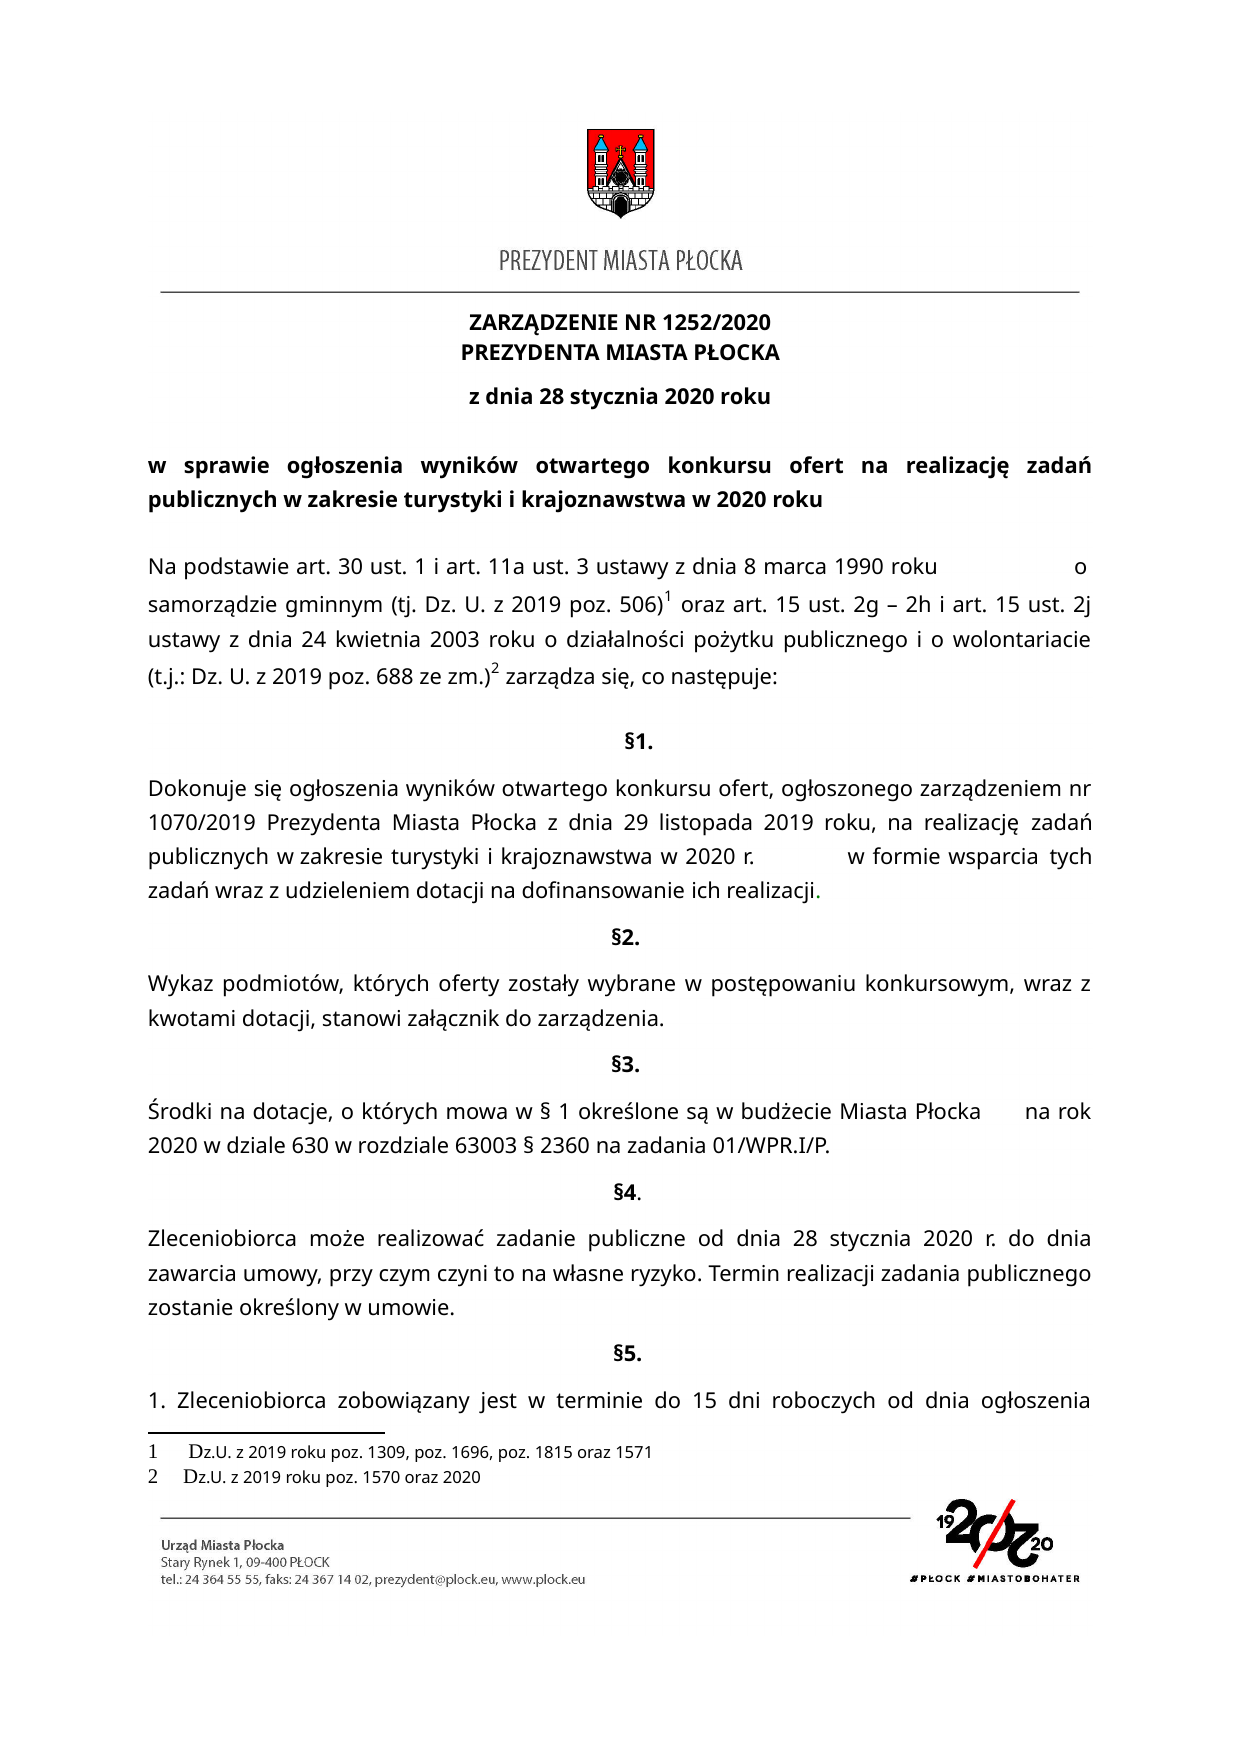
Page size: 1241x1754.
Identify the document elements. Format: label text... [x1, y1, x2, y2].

picture [147, 112, 1093, 461]
text Zleceniobiorca może realizować zadanie publiczne od dnia 28 stycznia 2020 r. do dnia zawarcia umowy, przy czym czyni to na własne ryzyko. Termin realizacji zadania publicznego zostanie określony w umowie. [148, 1223, 1093, 1322]
text 1. Zleceniobiorca zobowiązany jest w terminie do 15 dni roboczych od dnia ogłoszenia [148, 1385, 1093, 1415]
text §4. [162, 1177, 1093, 1207]
text §1. [185, 726, 1093, 756]
text §3. [158, 1049, 1093, 1079]
text §5. [162, 1338, 1093, 1368]
picture [147, 976, 1093, 1636]
picture [147, 462, 1093, 975]
text Na podstawie art. 30 ust. 1 i art. 11a ust. 3 ustawy z dnia 8 marca 1990 roku o samorządzie gminnym (tj. Dz. U. z 2019 poz. 506) oraz art. 15 ust. 2g – 2h i art. 15 ust. 2j ustawy z dnia 24 kwietnia 2003 roku o działalności pożytku publicznego i o wolontariacie (t.j.: Dz. U. z 2019 poz. 688 ze zm.) zarządza się, co następuje: [148, 551, 1093, 692]
text Środki na dotacje, o których mowa w § 1 określone są w budżecie Miasta Płocka na rok 2020 w dziale 630 w rozdziale 63003 § 2360 na zadania 01/WPR.I/P. [148, 1096, 1093, 1160]
text w sprawie ogłoszenia wyników otwartego konkursu ofert na realizację zadań publicznych w zakresie turystyki i krajoznawstwa w 2020 roku [148, 450, 1093, 514]
subtitle ZARZĄDZENIE NR 1252/2020 [148, 307, 1093, 336]
text PREZYDENTA MIASTA PŁOCKA [148, 336, 1093, 366]
text z dnia 28 stycznia 2020 roku [148, 381, 1093, 411]
text Dz.U. z 2019 roku poz. 1570 oraz 2020 [148, 1464, 1093, 1488]
text Dz.U. z 2019 roku poz. 1309, poz. 1696, poz. 1815 oraz 1571 [148, 1439, 1093, 1464]
text §2. [158, 922, 1093, 952]
text Dokonuje się ogłoszenia wyników otwartego konkursu ofert, ogłoszonego zarządzeniem nr 1070/2019 Prezydenta Miasta Płocka z dnia 29 listopada 2019 roku, na realizację zadań publicznych w zakresie turystyki i krajoznawstwa w 2020 r. w formie wsparcia tych zadań wraz z udzieleniem dotacji na dofinansowanie ich realizacji. [148, 773, 1093, 905]
text Wykaz podmiotów, których oferty zostały wybrane w postępowaniu konkursowym, wraz z kwotami dotacji, stanowi załącznik do zarządzenia. [148, 968, 1093, 1032]
